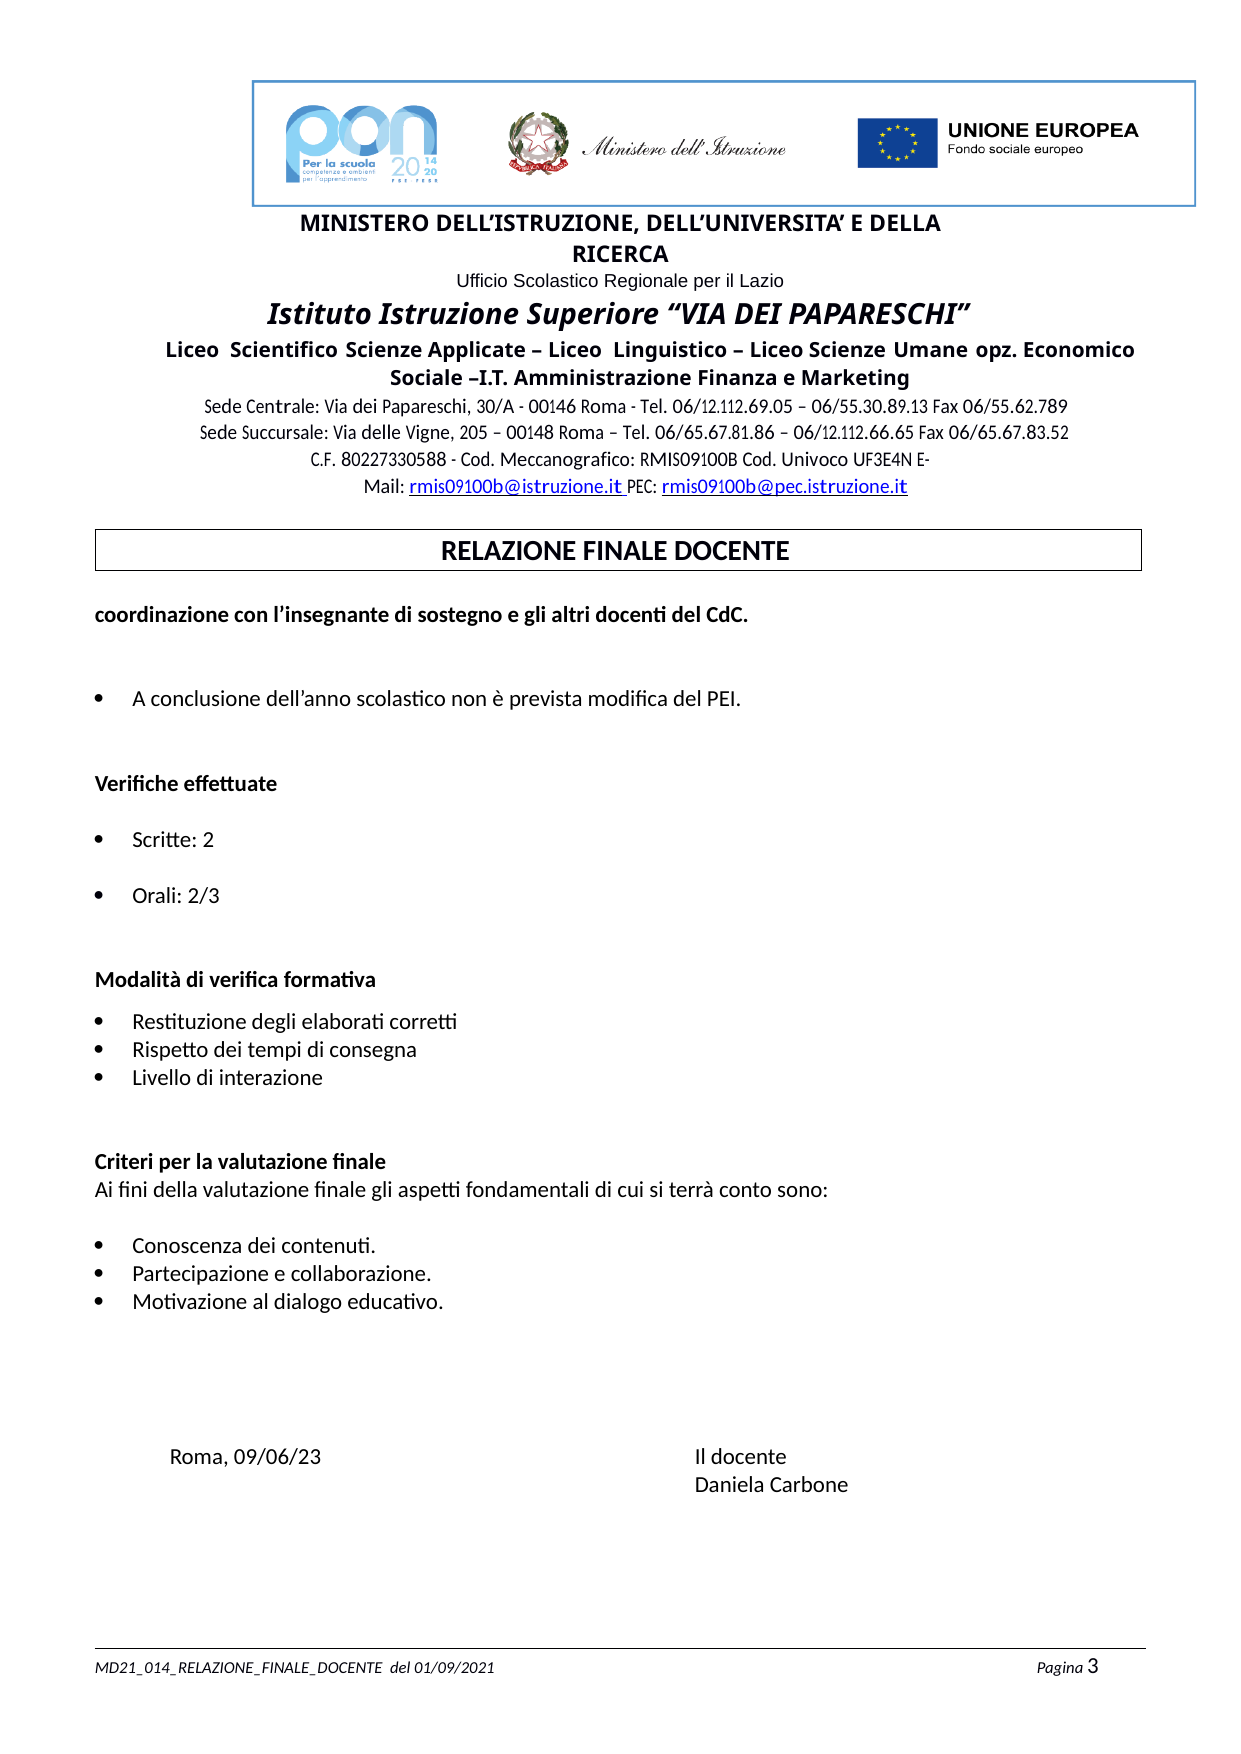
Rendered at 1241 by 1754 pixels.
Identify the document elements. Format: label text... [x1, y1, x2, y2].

list Scritte: 2 [94, 825, 1146, 853]
list Orali: 2/3 [94, 881, 1146, 909]
list Livello di interazione [94, 1063, 1146, 1091]
list Conoscenza dei contenuti. [94, 1231, 1146, 1259]
list Rispetto dei tempi di consegna [94, 1035, 1146, 1063]
text Roma, 09/06/23 Il docente [169, 1442, 1146, 1470]
list Motivazione al dialogo educativo. [94, 1287, 1146, 1315]
picture [251, 80, 1197, 207]
text Ai fini della valutazione finale gli aspetti fondamentali di cui si terrà conto sono: [94, 1175, 1146, 1203]
text Verifiche effettuate [94, 769, 1146, 797]
list Restituzione degli elaborati corretti [94, 1007, 1146, 1035]
list Partecipazione e collaborazione. [94, 1259, 1146, 1287]
text Criteri per la valutazione finale [94, 1147, 1146, 1175]
text coordinazione con l’insegnante di sostegno e gli altri docenti del CdC. [94, 601, 1146, 629]
list A conclusione dell’anno scolastico non è prevista modifica del PEI. [94, 684, 1146, 713]
text Daniela Carbone [169, 1470, 1146, 1498]
text Modalità di verifica formativa [94, 965, 1146, 993]
